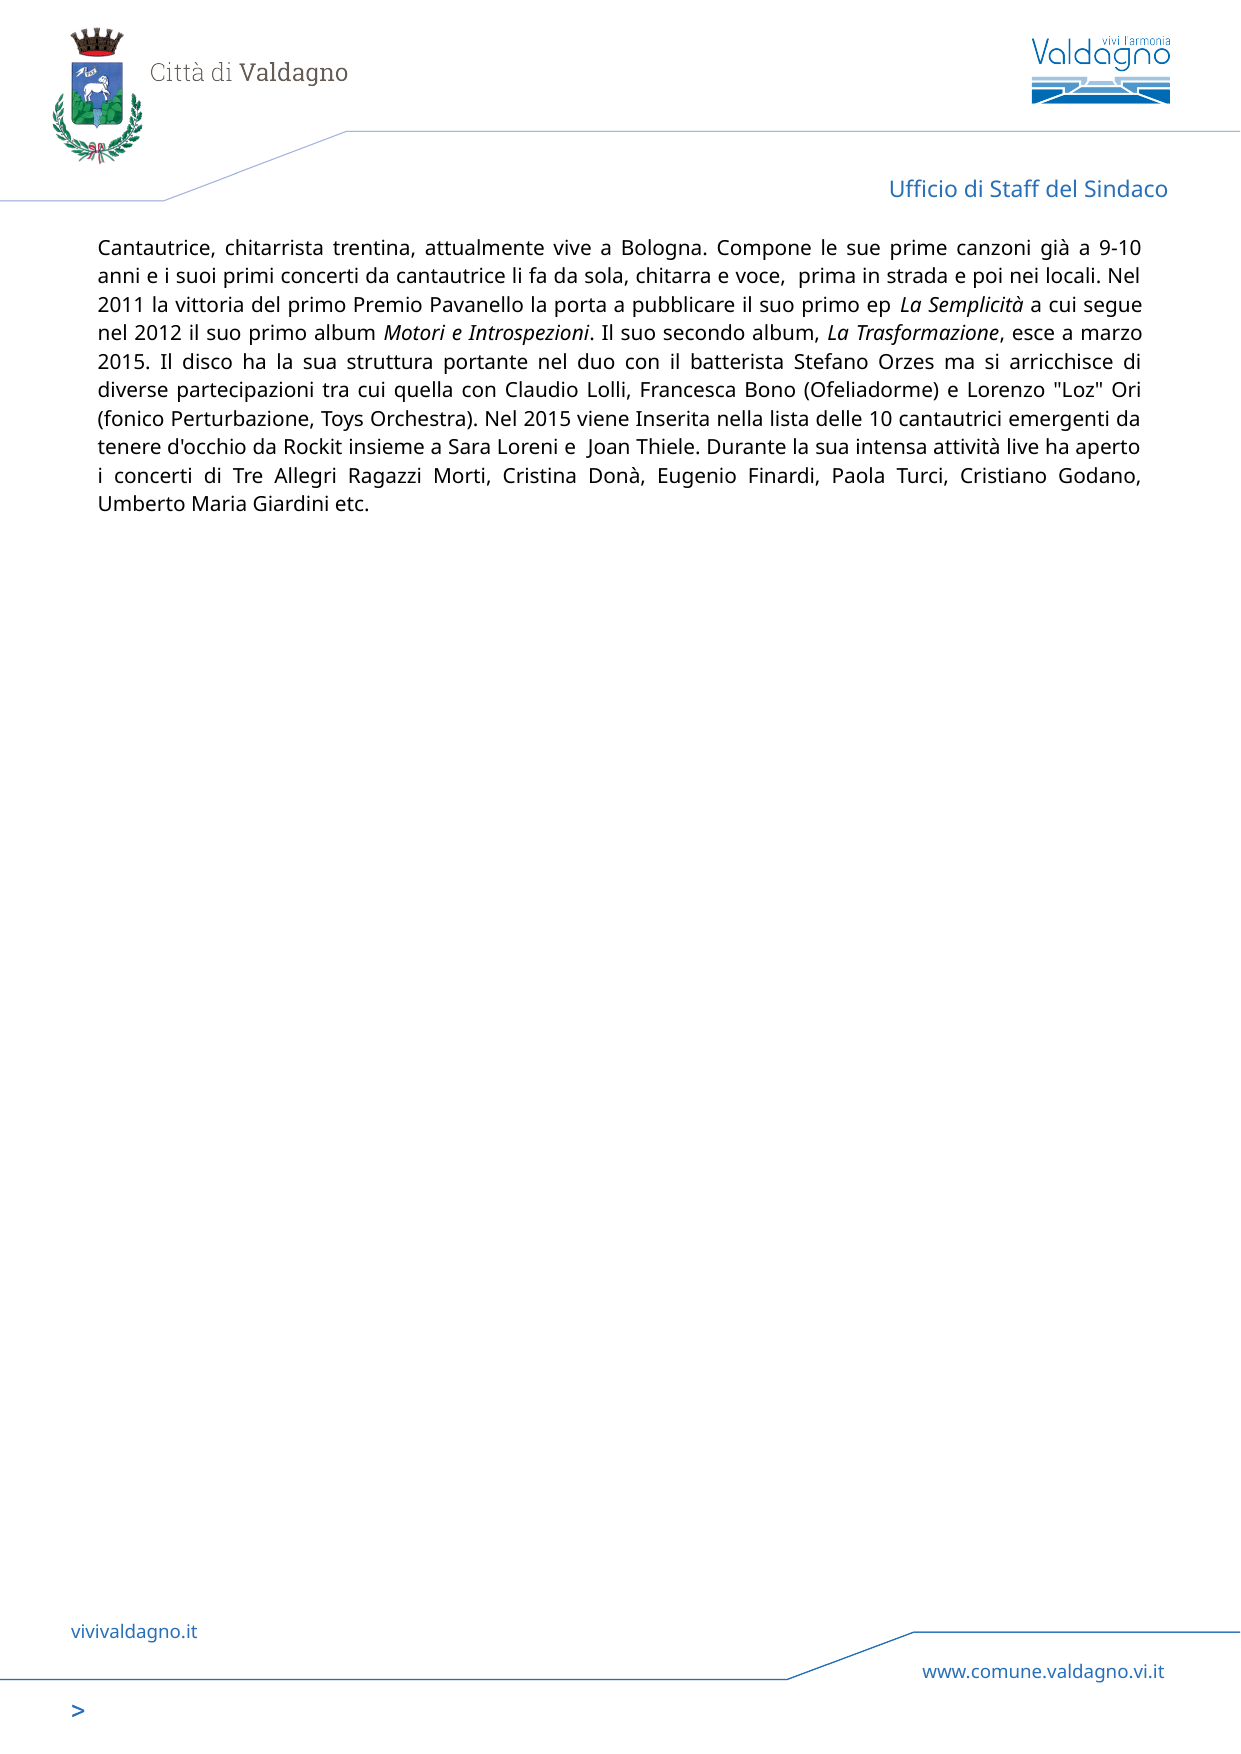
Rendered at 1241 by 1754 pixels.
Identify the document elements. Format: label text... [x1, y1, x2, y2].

picture [0, 0, 1241, 1754]
text Cantautrice, chitarrista trentina, attualmente vive a Bologna. Compone le sue prime canzoni già a 9-10 anni e i suoi primi concerti da cantautrice li fa da sola, chitarra e voce, prima in strada e poi nei locali. Nel 2011 la vittoria del primo Premio Pavanello la porta a pubblicare il suo primo ep La Semplicità a cui segue nel 2012 il suo primo album Motori e Introspezioni. Il suo secondo album, La Trasformazione, esce a marzo 2015. Il disco ha la sua struttura portante nel duo con il batterista Stefano Orzes ma si arricchisce di diverse partecipazioni tra cui quella con Claudio Lolli, Francesca Bono (Ofeliadorme) e Lorenzo "Loz" Ori (fonico Perturbazione, Toys Orchestra). Nel 2015 viene Inserita nella lista delle 10 cantautrici emergenti da tenere d'occhio da Rockit insieme a Sara Loreni e Joan Thiele. Durante la sua intensa attività live ha aperto i concerti di Tre Allegri Ragazzi Morti, Cristina Donà, Eugenio Finardi, Paola Turci, Cristiano Godano, Umberto Maria Giardini etc. [97, 233, 1143, 518]
